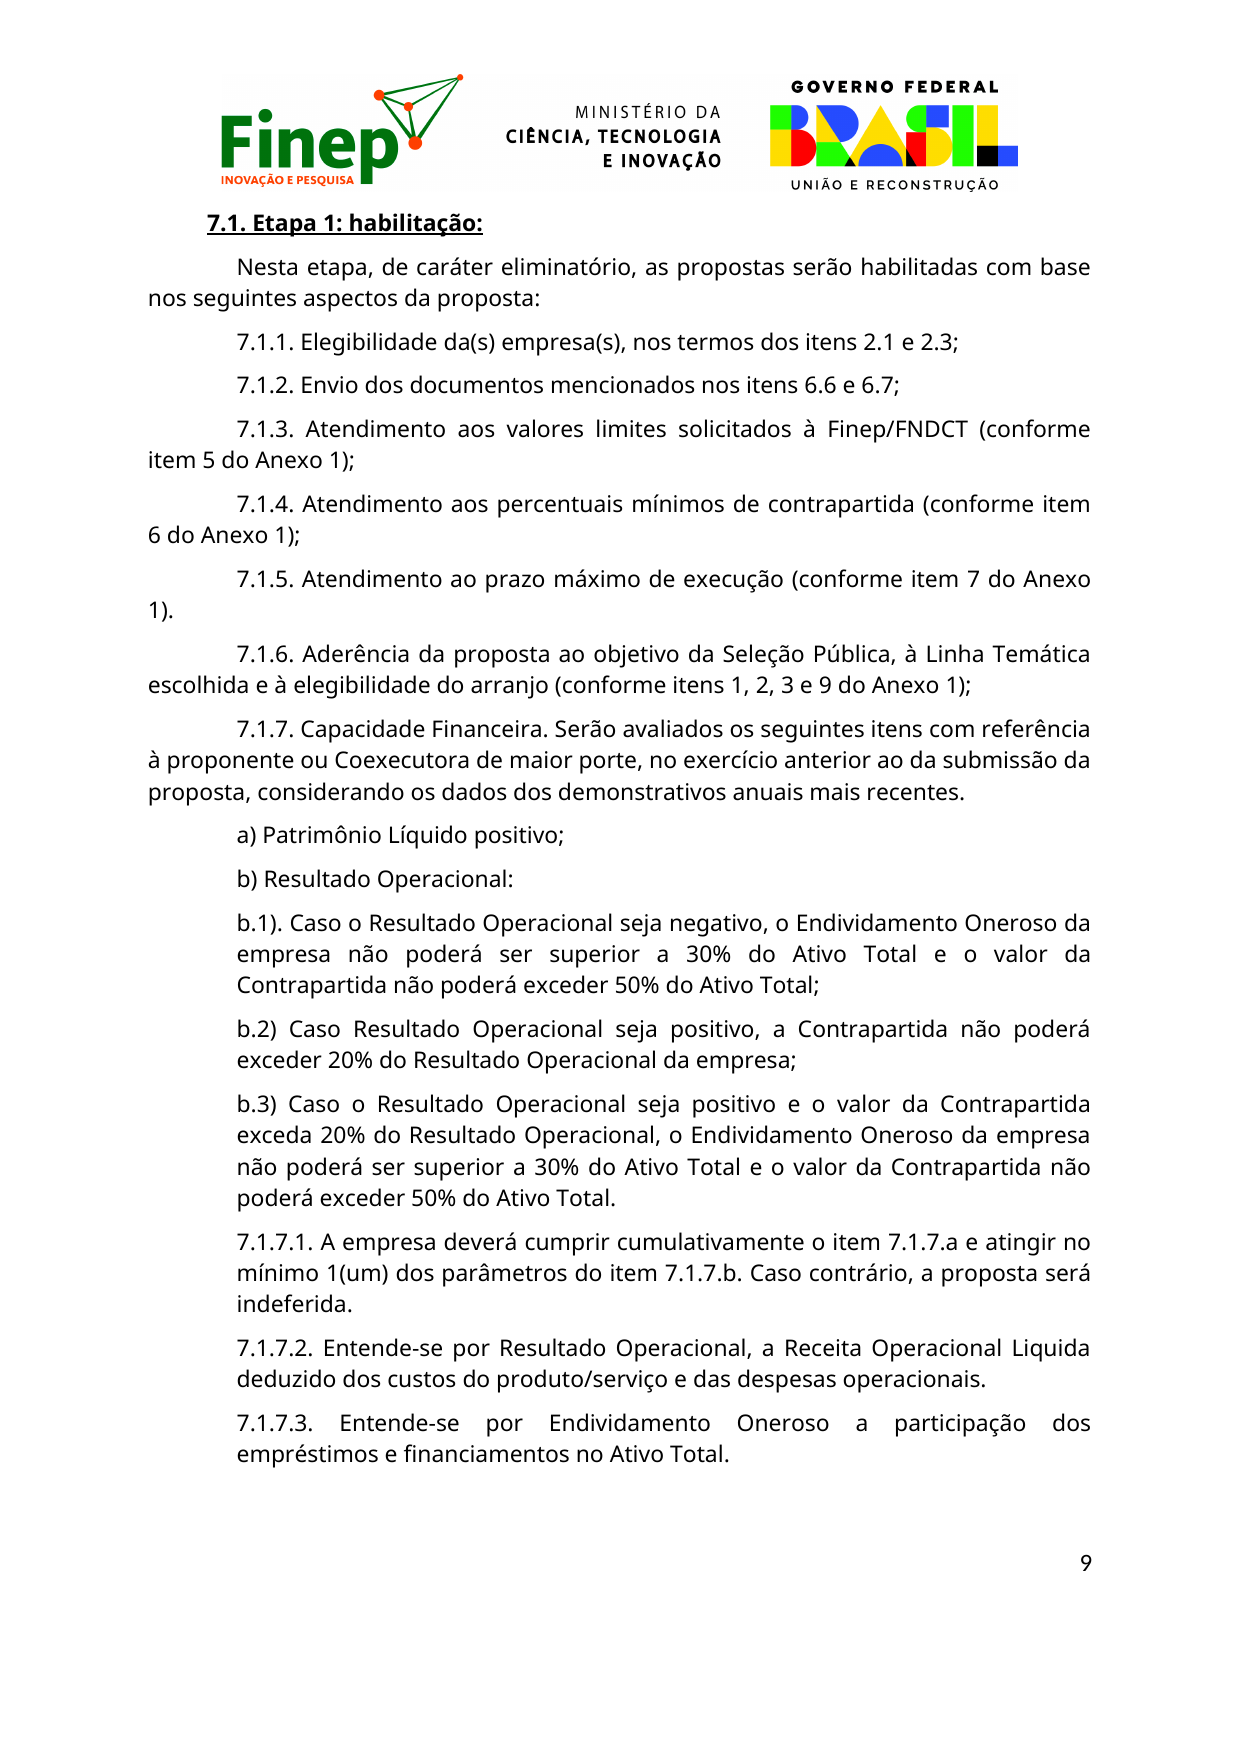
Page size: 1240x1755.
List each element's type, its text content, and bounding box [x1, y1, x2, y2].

list 7.1.7.1. A empresa deverá cumprir cumulativamente o item 7.1.7.a e atingir no mínimo 1(um) dos parâmetros do item 7.1.7.b. Caso contrário, a proposta será indeferida. [236, 1226, 1092, 1319]
text 7.1. Etapa 1: habilitação: [207, 207, 1092, 238]
list 7.1.7. Capacidade Financeira. Serão avaliados os seguintes itens com referência à proponente ou Coexecutora de maior porte, no exercício anterior ao da submissão da proposta, considerando os dados dos demonstrativos anuais mais recentes. [148, 713, 1092, 807]
text b.3) Caso o Resultado Operacional seja positivo e o valor da Contrapartida exceda 20% do Resultado Operacional, o Endividamento Oneroso da empresa não poderá ser superior a 30% do Ativo Total e o valor da Contrapartida não poderá exceder 50% do Ativo Total. [236, 1088, 1092, 1213]
list 7.1.1. Elegibilidade da(s) empresa(s), nos termos dos itens 2.1 e 2.3; [148, 326, 1092, 357]
list 7.1.4. Atendimento aos percentuais mínimos de contrapartida (conforme item 6 do Anexo 1); [148, 488, 1092, 551]
list 7.1.2. Envio dos documentos mencionados nos itens 6.6 e 6.7; [148, 369, 1092, 401]
text b) Resultado Operacional: [236, 863, 1092, 894]
text b.1). Caso o Resultado Operacional seja negativo, o Endividamento Oneroso da empresa não poderá ser superior a 30% do Ativo Total e o valor da Contrapartida não poderá exceder 50% do Ativo Total; [236, 907, 1092, 1001]
list 7.1.6. Aderência da proposta ao objetivo da Seleção Pública, à Linha Temática escolhida e à elegibilidade do arranjo (conforme itens 1, 2, 3 e 9 do Anexo 1); [148, 638, 1092, 701]
text b.2) Caso Resultado Operacional seja positivo, a Contrapartida não poderá exceder 20% do Resultado Operacional da empresa; [236, 1013, 1092, 1076]
list 7.1.7.2. Entende-se por Resultado Operacional, a Receita Operacional Liquida deduzido dos custos do produto/serviço e das despesas operacionais. [236, 1332, 1092, 1394]
list 7.1.3. Atendimento aos valores limites solicitados à Finep/FNDCT (conforme item 5 do Anexo 1); [148, 413, 1092, 476]
text Nesta etapa, de caráter eliminatório, as propostas serão habilitadas com base nos seguintes aspectos da proposta: [148, 251, 1092, 313]
list 7.1.7.3. Entende-se por Endividamento Oneroso a participação dos empréstimos e financiamentos no Ativo Total. [236, 1407, 1092, 1469]
text a) Patrimônio Líquido positivo; [236, 819, 1092, 851]
list 7.1.5. Atendimento ao prazo máximo de execução (conforme item 7 do Anexo 1). [148, 563, 1092, 626]
